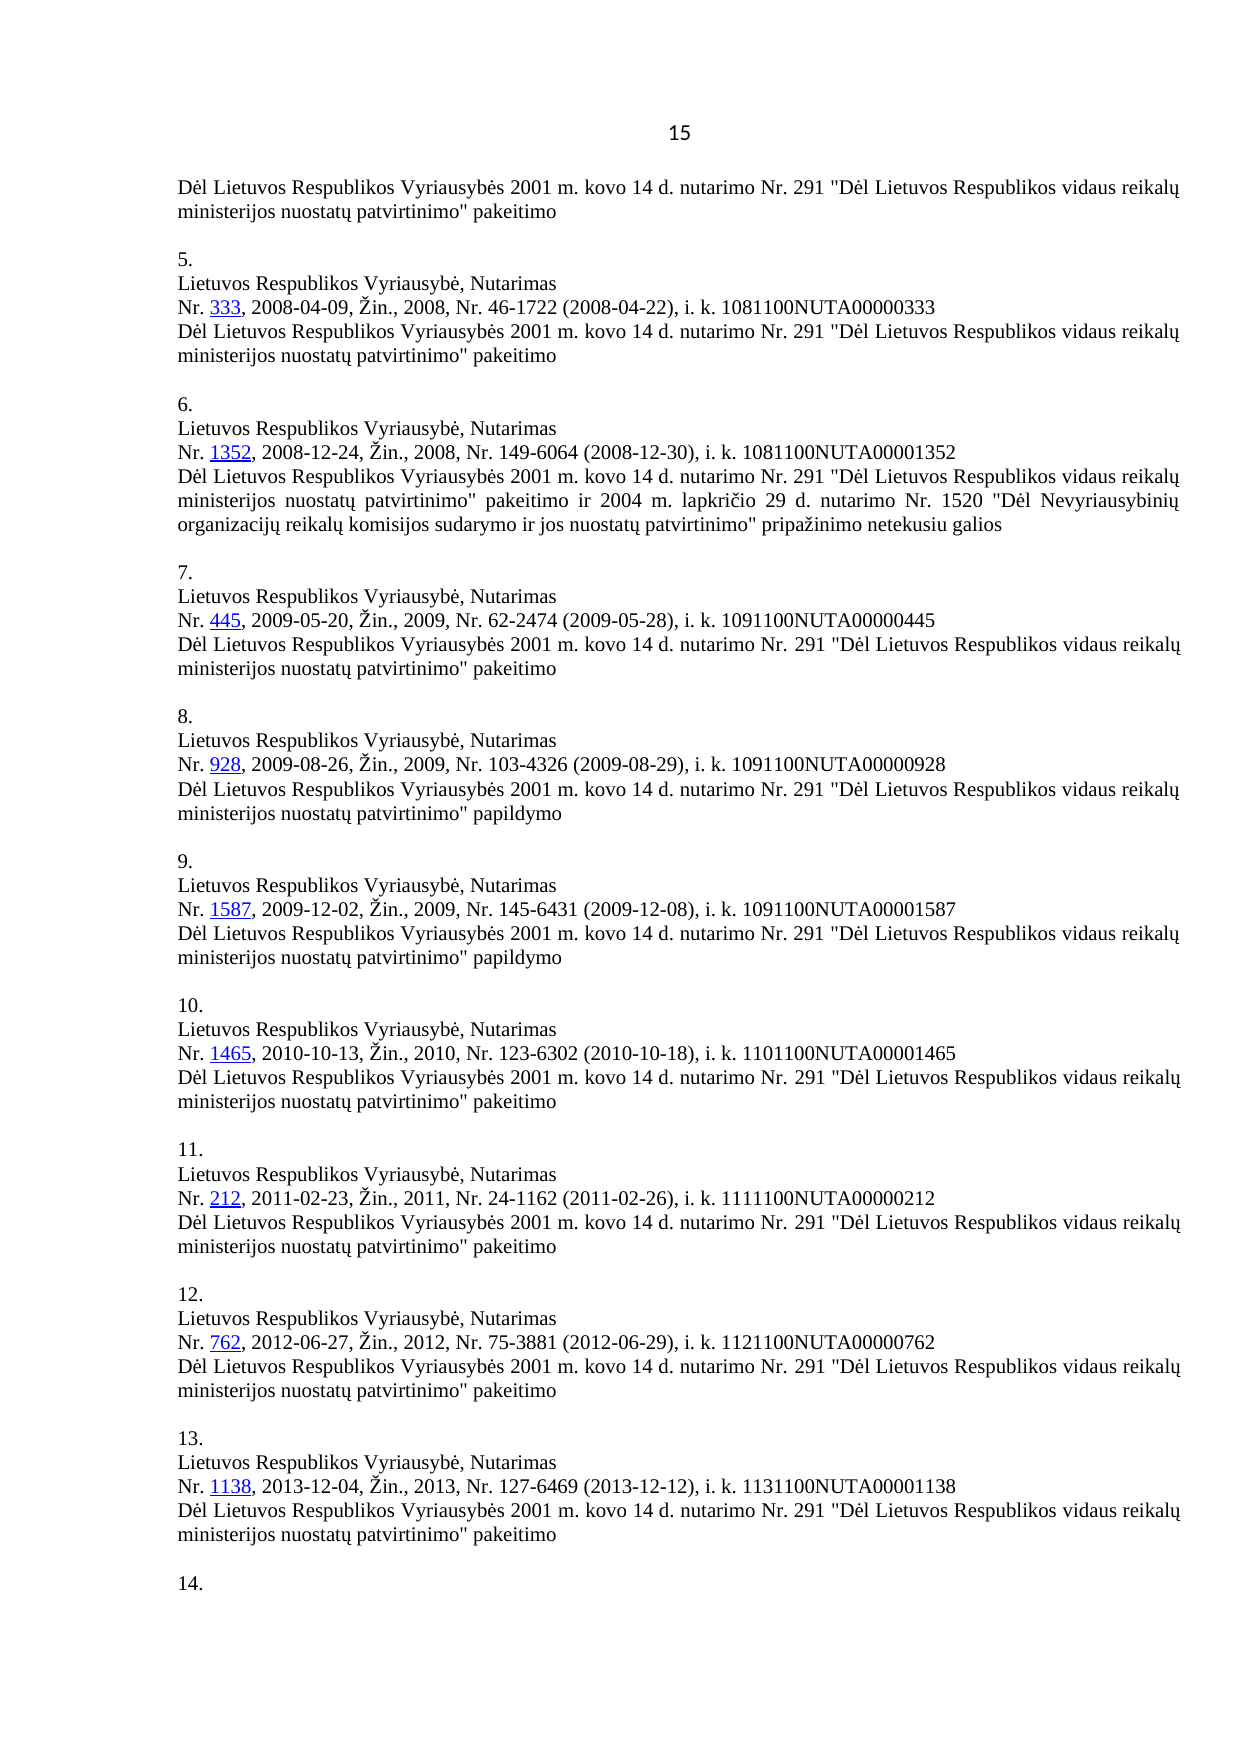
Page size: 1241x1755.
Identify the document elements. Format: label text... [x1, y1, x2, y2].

text Lietuvos Respublikos Vyriausybė, Nutarimas [177, 728, 1181, 752]
text Nr. 762, 2012-06-27, Žin., 2012, Nr. 75-3881 (2012-06-29), i. k. 1121100NUTA00000762 [177, 1330, 1181, 1354]
text Nr. 928, 2009-08-26, Žin., 2009, Nr. 103-4326 (2009-08-29), i. k. 1091100NUTA00000928 [177, 752, 1181, 776]
text Nr. 1138, 2013-12-04, Žin., 2013, Nr. 127-6469 (2013-12-12), i. k. 1131100NUTA00001138 [177, 1474, 1181, 1498]
text Lietuvos Respublikos Vyriausybė, Nutarimas [177, 1306, 1181, 1330]
text Nr. 1352, 2008-12-24, Žin., 2008, Nr. 149-6064 (2008-12-30), i. k. 1081100NUTA00001352 [177, 439, 1181, 464]
text 13. [177, 1426, 1181, 1450]
text Dėl Lietuvos Respublikos Vyriausybės 2001 m. kovo 14 d. nutarimo Nr. 291 "Dėl Lietuvos Respublikos vidaus reikalų ministerijos nuostatų patvirtinimo" pakeitimo [177, 319, 1181, 367]
text Nr. 445, 2009-05-20, Žin., 2009, Nr. 62-2474 (2009-05-28), i. k. 1091100NUTA00000445 [177, 608, 1181, 632]
text Lietuvos Respublikos Vyriausybė, Nutarimas [177, 271, 1181, 295]
text Lietuvos Respublikos Vyriausybė, Nutarimas [177, 873, 1181, 897]
text Nr. 1465, 2010-10-13, Žin., 2010, Nr. 123-6302 (2010-10-18), i. k. 1101100NUTA00001465 [177, 1041, 1181, 1065]
text Dėl Lietuvos Respublikos Vyriausybės 2001 m. kovo 14 d. nutarimo Nr. 291 "Dėl Lietuvos Respublikos vidaus reikalų ministerijos nuostatų patvirtinimo" pakeitimo ir 2004 m. lapkričio 29 d. nutarimo Nr. 1520 "Dėl Nevyriausybinių organizacijų reikalų komisijos sudarymo ir jos nuostatų patvirtinimo" pripažinimo netekusiu galios [177, 464, 1181, 536]
text Dėl Lietuvos Respublikos Vyriausybės 2001 m. kovo 14 d. nutarimo Nr. 291 "Dėl Lietuvos Respublikos vidaus reikalų ministerijos nuostatų patvirtinimo" papildymo [177, 776, 1181, 824]
text Dėl Lietuvos Respublikos Vyriausybės 2001 m. kovo 14 d. nutarimo Nr. 291 "Dėl Lietuvos Respublikos vidaus reikalų ministerijos nuostatų patvirtinimo" pakeitimo [177, 632, 1181, 680]
text 10. [177, 993, 1181, 1017]
text Dėl Lietuvos Respublikos Vyriausybės 2001 m. kovo 14 d. nutarimo Nr. 291 "Dėl Lietuvos Respublikos vidaus reikalų ministerijos nuostatų patvirtinimo" pakeitimo [177, 1209, 1181, 1258]
text 7. [177, 560, 1181, 584]
text 11. [177, 1137, 1181, 1161]
text Lietuvos Respublikos Vyriausybė, Nutarimas [177, 416, 1181, 439]
text 14. [177, 1571, 1181, 1594]
text 5. [177, 247, 1181, 271]
text Lietuvos Respublikos Vyriausybė, Nutarimas [177, 1161, 1181, 1186]
text Nr. 333, 2008-04-09, Žin., 2008, Nr. 46-1722 (2008-04-22), i. k. 1081100NUTA00000333 [177, 295, 1181, 319]
text 9. [177, 849, 1181, 873]
text Nr. 212, 2011-02-23, Žin., 2011, Nr. 24-1162 (2011-02-26), i. k. 1111100NUTA00000212 [177, 1186, 1181, 1209]
text Lietuvos Respublikos Vyriausybė, Nutarimas [177, 1017, 1181, 1041]
text Dėl Lietuvos Respublikos Vyriausybės 2001 m. kovo 14 d. nutarimo Nr. 291 "Dėl Lietuvos Respublikos vidaus reikalų ministerijos nuostatų patvirtinimo" pakeitimo [177, 1354, 1181, 1402]
text 8. [177, 704, 1181, 728]
text 12. [177, 1282, 1181, 1306]
text 6. [177, 391, 1181, 416]
text Dėl Lietuvos Respublikos Vyriausybės 2001 m. kovo 14 d. nutarimo Nr. 291 "Dėl Lietuvos Respublikos vidaus reikalų ministerijos nuostatų patvirtinimo" pakeitimo [177, 1498, 1181, 1546]
text Dėl Lietuvos Respublikos Vyriausybės 2001 m. kovo 14 d. nutarimo Nr. 291 "Dėl Lietuvos Respublikos vidaus reikalų ministerijos nuostatų patvirtinimo" pakeitimo [177, 1065, 1181, 1113]
text Dėl Lietuvos Respublikos Vyriausybės 2001 m. kovo 14 d. nutarimo Nr. 291 "Dėl Lietuvos Respublikos vidaus reikalų ministerijos nuostatų patvirtinimo" pakeitimo [177, 175, 1181, 223]
text Dėl Lietuvos Respublikos Vyriausybės 2001 m. kovo 14 d. nutarimo Nr. 291 "Dėl Lietuvos Respublikos vidaus reikalų ministerijos nuostatų patvirtinimo" papildymo [177, 921, 1181, 969]
text Lietuvos Respublikos Vyriausybė, Nutarimas [177, 1450, 1181, 1474]
text Lietuvos Respublikos Vyriausybė, Nutarimas [177, 584, 1181, 608]
text Nr. 1587, 2009-12-02, Žin., 2009, Nr. 145-6431 (2009-12-08), i. k. 1091100NUTA00001587 [177, 897, 1181, 921]
